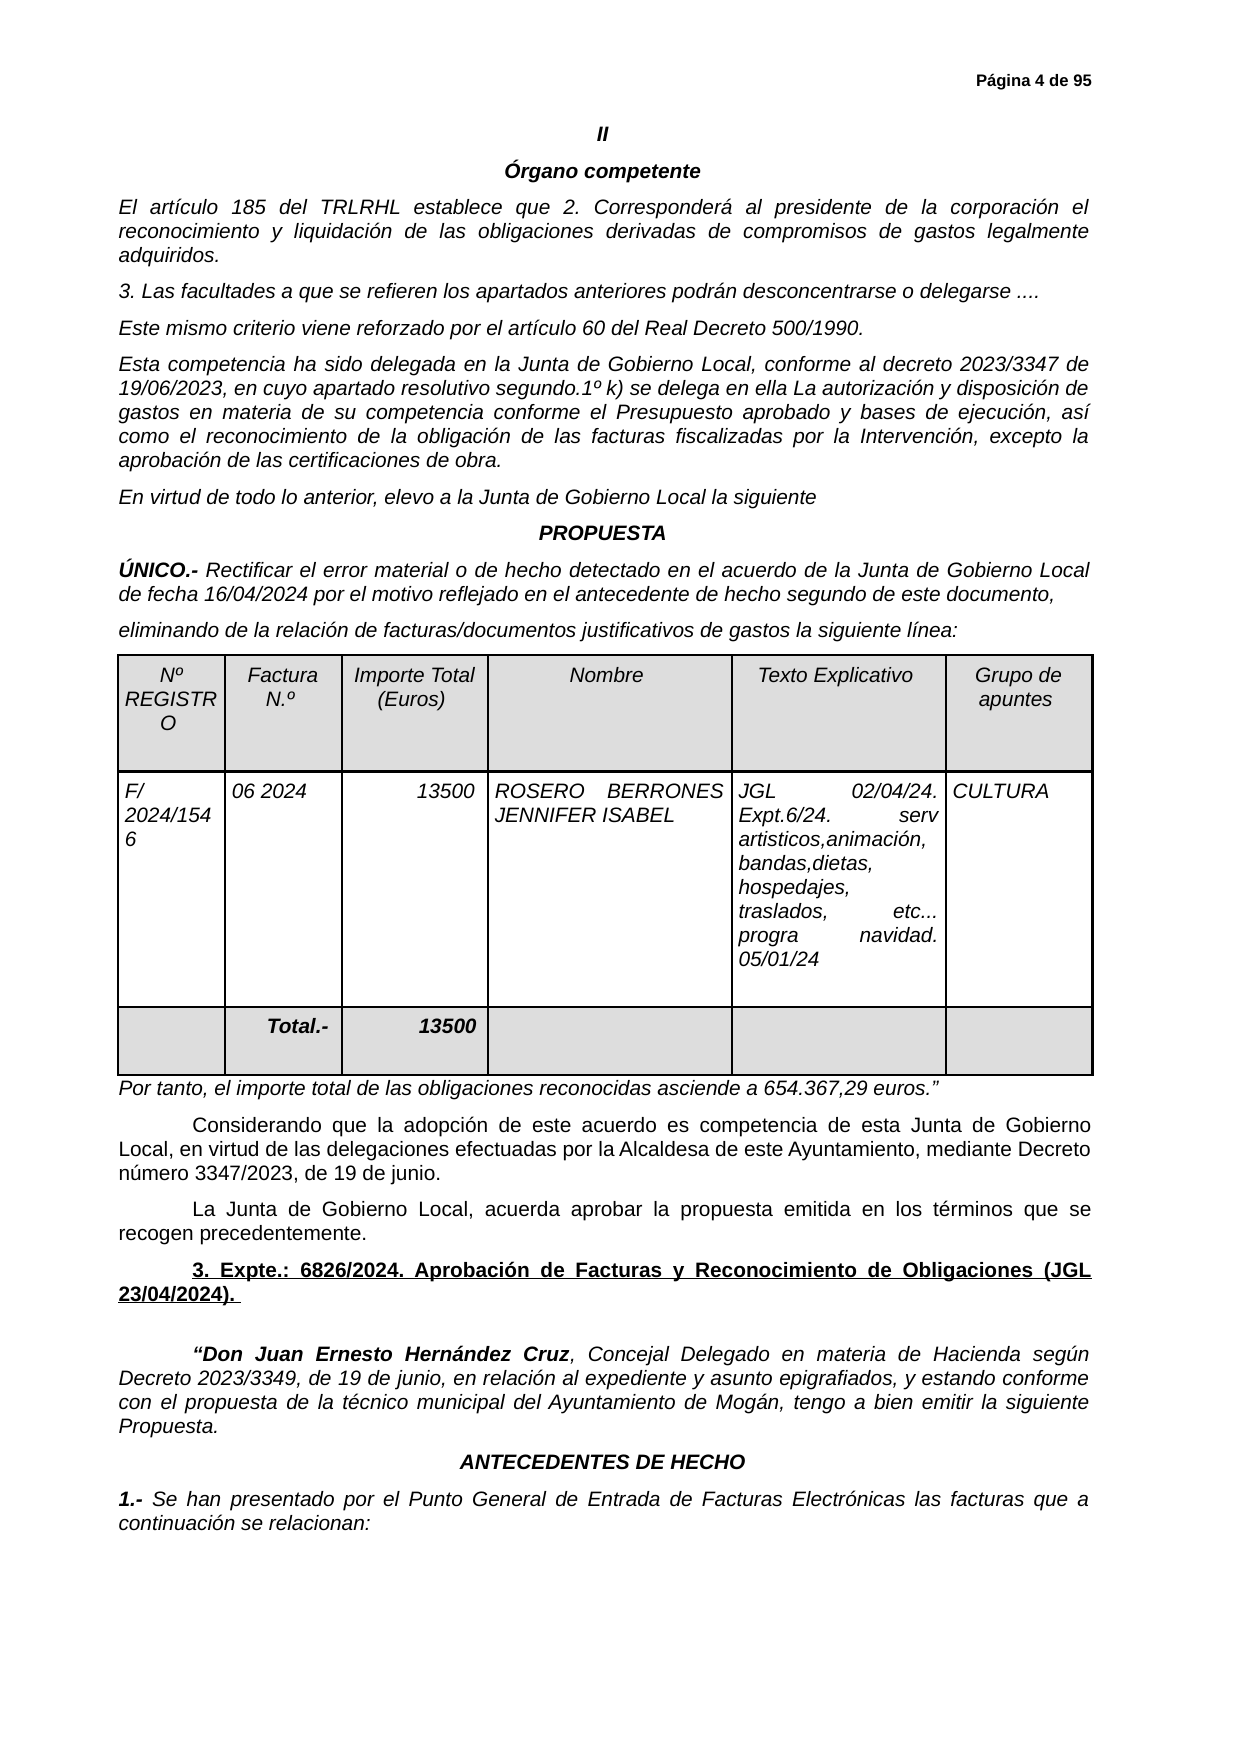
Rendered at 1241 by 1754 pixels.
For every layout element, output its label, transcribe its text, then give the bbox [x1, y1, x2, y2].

text ANTECEDENTES DE HECHO [118, 1450, 1092, 1474]
table_header Importe Total (Euros) [343, 656, 487, 770]
text 3. Expte.: 6826/2024. Aprobación de Facturas y Reconocimiento de Obligaciones (JGL 23/04/2024). [118, 1257, 1092, 1305]
text II [118, 122, 1092, 146]
text El artículo 185 del TRLRHL establece que 2. Corresponderá al presidente de la corporación el reconocimiento y liquidación de las obligaciones derivadas de compromisos de gastos legalmente adquiridos. [118, 195, 1092, 267]
table_cell [489, 1008, 731, 1074]
text Órgano competente [118, 158, 1092, 182]
table_cell 13500 [343, 1008, 487, 1074]
text 3. Las facultades a que se refieren los apartados anteriores podrán desconcentrarse o delegarse .... [118, 279, 1092, 303]
text eliminando de la relación de facturas/documentos justificativos de gastos la siguiente línea: [118, 618, 1092, 642]
text 1.- Se han presentado por el Punto General de Entrada de Facturas Electrónicas las facturas que a continuación se relacionan: [118, 1487, 1092, 1534]
text Considerando que la adopción de este acuerdo es competencia de esta Junta de Gobierno Local, en virtud de las delegaciones efectuadas por la Alcaldesa de este Ayuntamiento, mediante Decreto número 3347/2023, de 19 de junio. [118, 1113, 1092, 1184]
table_cell Total.- [226, 1008, 341, 1074]
text Por tanto, el importe total de las obligaciones reconocidas asciende a 654.367,29 euros.” [118, 1076, 1092, 1100]
text En virtud de todo lo anterior, elevo a la Junta de Gobierno Local la siguiente [118, 484, 1092, 508]
table_cell 06 2024 [226, 773, 341, 1006]
table_header Texto Explicativo [733, 656, 945, 770]
table_header Grupo de apuntes [947, 656, 1091, 770]
table_cell [947, 1008, 1091, 1074]
table_header Nº REGISTRO [119, 656, 224, 770]
table_cell F/2024/1546 [119, 773, 224, 1006]
table_header Factura N.º [226, 656, 341, 770]
table_cell ROSERO BERRONES JENNIFER ISABEL [489, 773, 731, 1006]
text Esta competencia ha sido delegada en la Junta de Gobierno Local, conforme al decreto 2023/3347 de 19/06/2023, en cuyo apartado resolutivo segundo.1º k) se delega en ella La autorización y disposición de gastos en materia de su competencia conforme el Presupuesto aprobado y bases de ejecución, así como el reconocimiento de la obligación de las facturas fiscalizadas por la Intervención, excepto la aprobación de las certificaciones de obra. [118, 352, 1092, 472]
table_cell JGL 02/04/24. Expt.6/24. serv artisticos,animación,bandas,dietas, hospedajes, traslados, etc... progra navidad. 05/01/24 [733, 773, 945, 1006]
text ÚNICO.- Rectificar el error material o de hecho detectado en el acuerdo de la Junta de Gobierno Local de fecha 16/04/2024 por el motivo reflejado en el antecedente de hecho segundo de este documento, [118, 557, 1092, 605]
table_cell [733, 1008, 945, 1074]
table_cell CULTURA [947, 773, 1091, 1006]
text La Junta de Gobierno Local, acuerda aprobar la propuesta emitida en los términos que se recogen precedentemente. [118, 1197, 1092, 1245]
table_cell [119, 1008, 224, 1074]
table_cell 13500 [343, 773, 487, 1006]
text “Don Juan Ernesto Hernández Cruz, Concejal Delegado en materia de Hacienda según Decreto 2023/3349, de 19 de junio, en relación al expediente y asunto epigrafiados, y estando conforme con el propuesta de la técnico municipal del Ayuntamiento de Mogán, tengo a bien emitir la siguiente Propuesta. [118, 1342, 1092, 1438]
text Este mismo criterio viene reforzado por el artículo 60 del Real Decreto 500/1990. [118, 316, 1092, 340]
text PROPUESTA [118, 521, 1092, 545]
table_header Nombre [489, 656, 731, 770]
